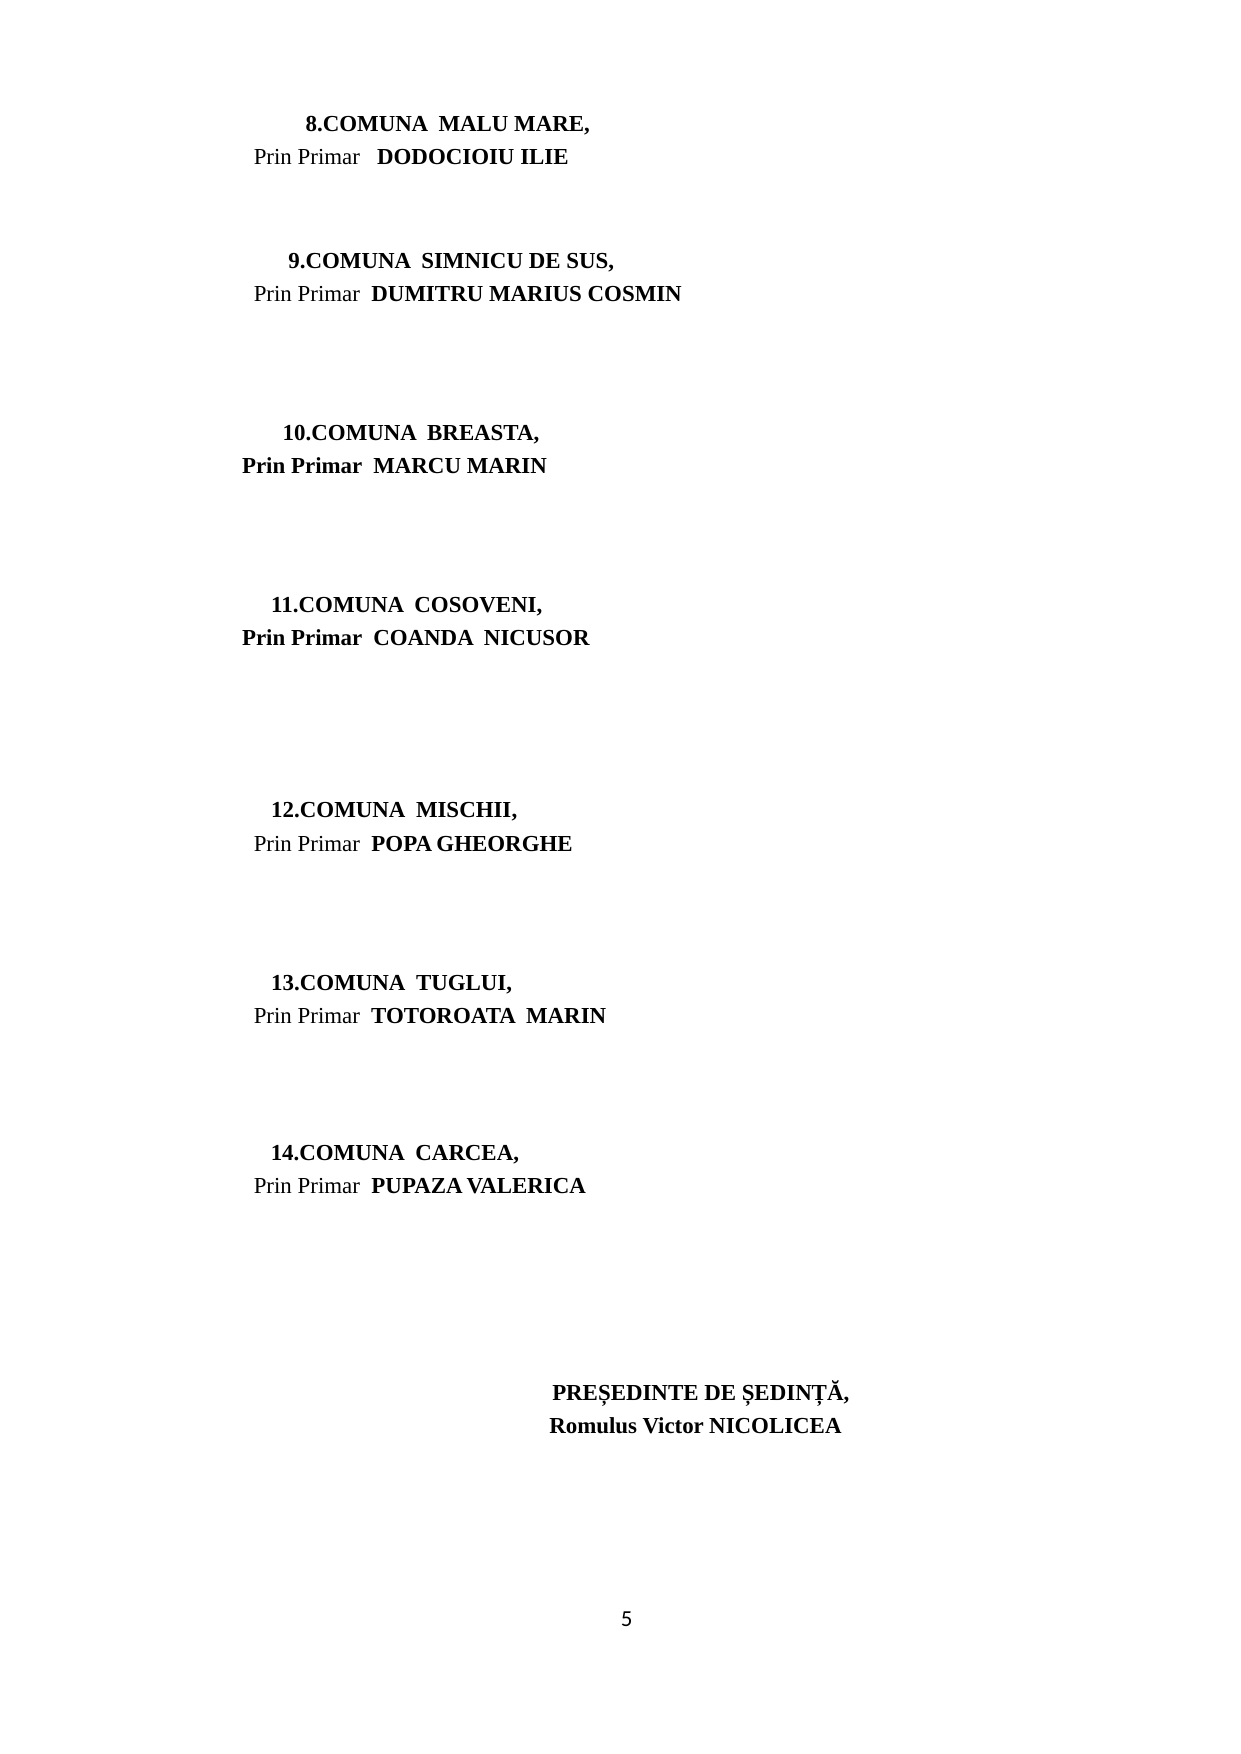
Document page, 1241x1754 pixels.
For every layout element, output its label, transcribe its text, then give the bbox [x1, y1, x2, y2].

text 11.COMUNA COSOVENI, [162, 591, 1090, 618]
list Prin Primar DUMITRU MARIUS COSMIN [162, 280, 1090, 307]
list Prin Primar TOTOROATA MARIN [162, 1002, 1090, 1028]
list Romulus Victor NICOLICEA [237, 1412, 1090, 1439]
list Prin Primar POPA GHEORGHE [162, 830, 1090, 856]
list 9.COMUNA SIMNICU DE SUS, [162, 247, 1090, 273]
list PREȘEDINTE DE ȘEDINȚĂ, [237, 1379, 1090, 1406]
text 10.COMUNA BREASTA, [162, 419, 1090, 446]
list 14.COMUNA CARCEA, [162, 1139, 1090, 1165]
list Prin Primar MARCU MARIN [162, 452, 1090, 479]
list Prin Primar DODOCIOIU ILIE [162, 143, 1090, 170]
text 13.COMUNA TUGLUI, [162, 969, 1090, 995]
list 8.COMUNA MALU MARE, [162, 110, 1090, 137]
list Prin Primar PUPAZA VALERICA [162, 1172, 1090, 1198]
text 12.COMUNA MISCHII, [162, 797, 1090, 823]
list Prin Primar COANDA NICUSOR [162, 624, 1090, 651]
